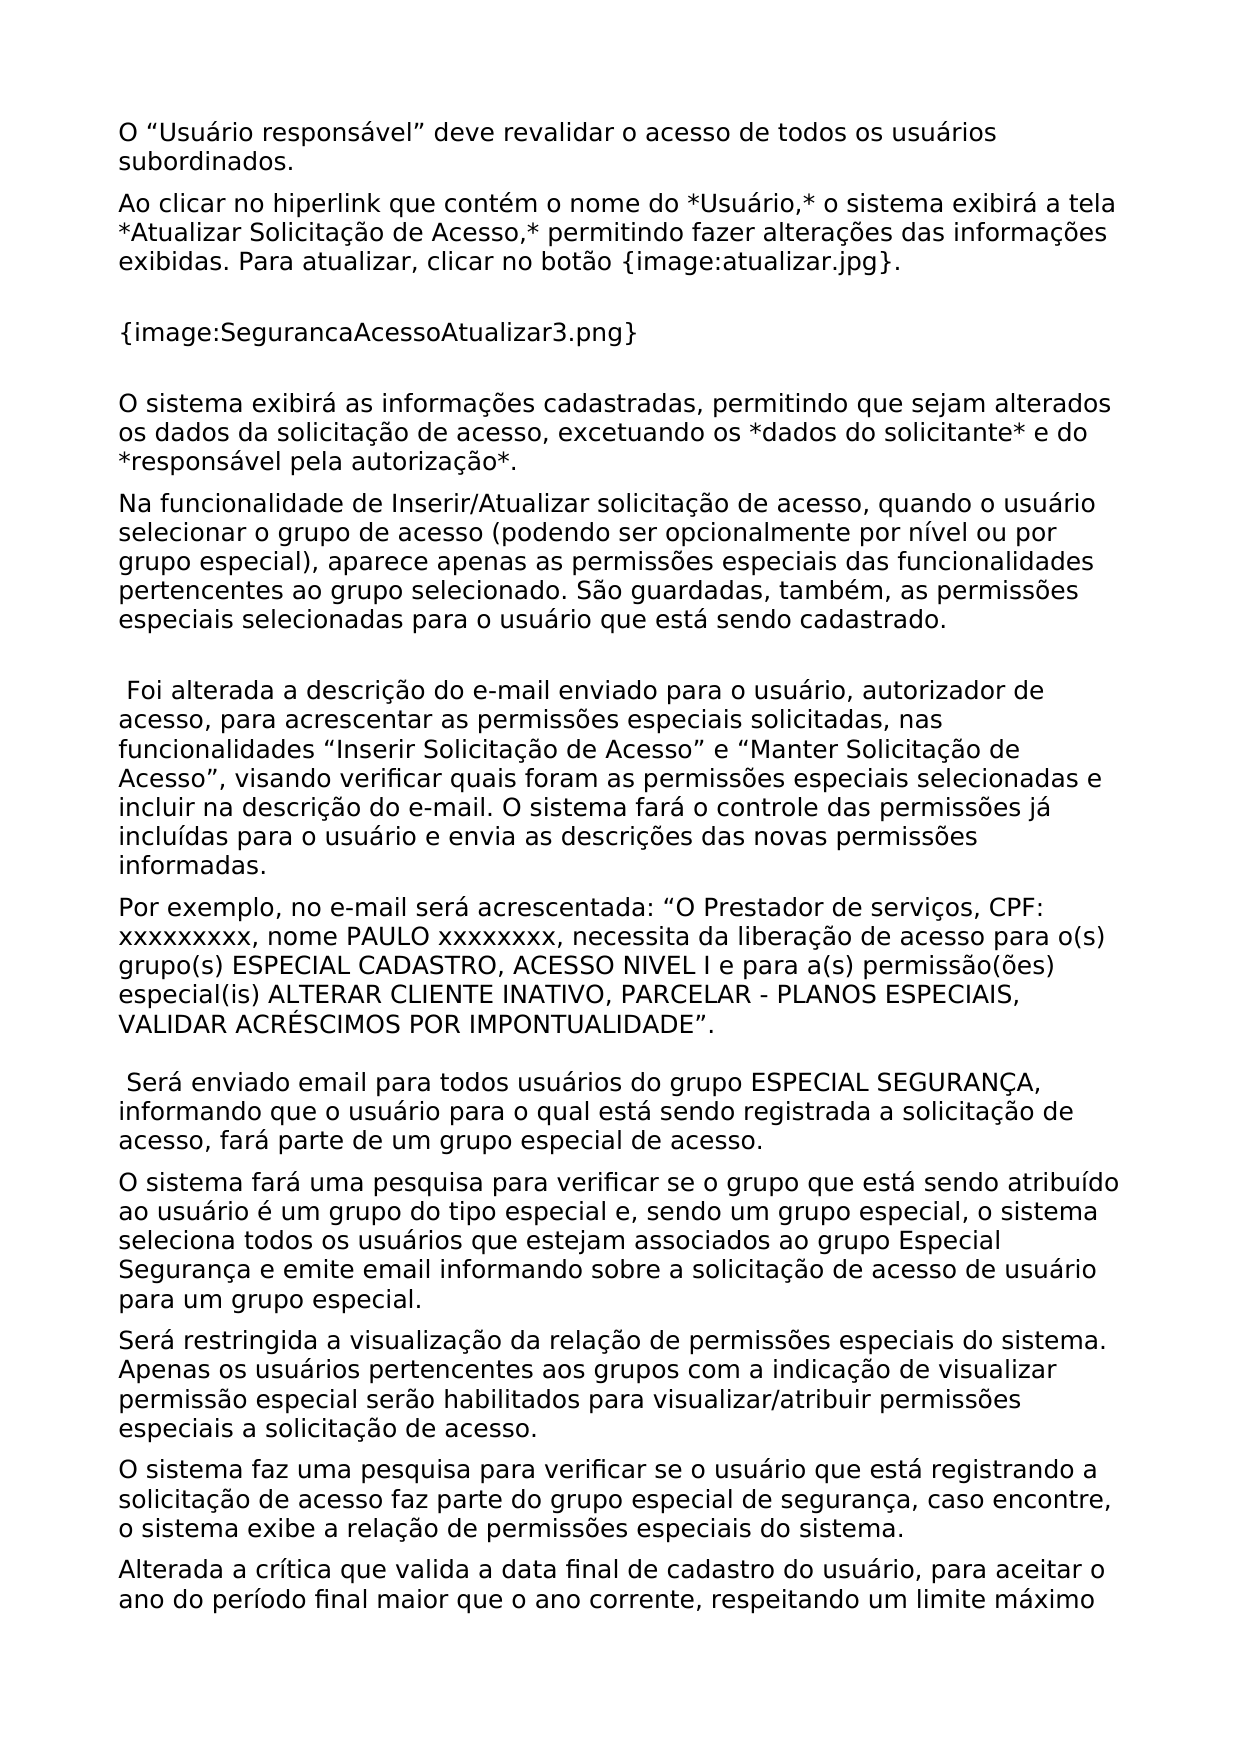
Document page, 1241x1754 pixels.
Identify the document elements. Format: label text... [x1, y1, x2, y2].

text {image:SegurancaAcessoAtualizar3.png} [118, 318, 1122, 376]
text Será restringida a visualização da relação de permissões especiais do sistema. Apenas os usuários pertencentes aos grupos com a indicação de visualizar permissão especial serão habilitados para visualizar/atribuir permissões especiais a solicitação de acesso. [118, 1326, 1122, 1443]
text Por exemplo, no e-mail será acrescentada: “O Prestador de serviços, CPF: xxxxxxxxx, nome PAULO xxxxxxxx, necessita da liberação de acesso para o(s) grupo(s) ESPECIAL CADASTRO, ACESSO NIVEL I e para a(s) permissão(ões) especial(is) ALTERAR CLIENTE INATIVO, PARCELAR - PLANOS ESPECIAIS, VALIDAR ACRÉSCIMOS POR IMPONTUALIDADE”. Será enviado email para todos usuários do grupo ESPECIAL SEGURANÇA, informando que o usuário para o qual está sendo registrada a solicitação de acesso, fará parte de um grupo especial de acesso. [118, 893, 1122, 1156]
text Ao clicar no hiperlink que contém o nome do *Usuário,* o sistema exibirá a tela *Atualizar Solicitação de Acesso,* permitindo fazer alterações das informações exibidas. Para atualizar, clicar no botão {image:atualizar.jpg}. [118, 189, 1122, 306]
text O “Usuário responsável” deve revalidar o acesso de todos os usuários subordinados. [118, 118, 1122, 176]
text O sistema exibirá as informações cadastradas, permitindo que sejam alterados os dados da solicitação de acesso, excetuando os *dados do solicitante* e do *responsável pela autorização*. [118, 389, 1122, 476]
text Alterada a crítica que valida a data final de cadastro do usuário, para aceitar o ano do período final maior que o ano corrente, respeitando um limite máximo [118, 1556, 1122, 1614]
text O sistema fará uma pesquisa para verificar se o grupo que está sendo atribuído ao usuário é um grupo do tipo especial e, sendo um grupo especial, o sistema seleciona todos os usuários que estejam associados ao grupo Especial Segurança e emite email informando sobre a solicitação de acesso de usuário para um grupo especial. [118, 1168, 1122, 1314]
text O sistema faz uma pesquisa para verificar se o usuário que está registrando a solicitação de acesso faz parte do grupo especial de segurança, caso encontre, o sistema exibe a relação de permissões especiais do sistema. [118, 1456, 1122, 1543]
text Foi alterada a descrição do e-mail enviado para o usuário, autorizador de acesso, para acrescentar as permissões especiais solicitadas, nas funcionalidades “Inserir Solicitação de Acesso” e “Manter Solicitação de Acesso”, visando verificar quais foram as permissões especiais selecionadas e incluir na descrição do e-mail. O sistema fará o controle das permissões já incluídas para o usuário e envia as descrições das novas permissões informadas. [118, 647, 1122, 881]
text Na funcionalidade de Inserir/Atualizar solicitação de acesso, quando o usuário selecionar o grupo de acesso (podendo ser opcionalmente por nível ou por grupo especial), aparece apenas as permissões especiais das funcionalidades pertencentes ao grupo selecionado. São guardadas, também, as permissões especiais selecionadas para o usuário que está sendo cadastrado. [118, 489, 1122, 635]
